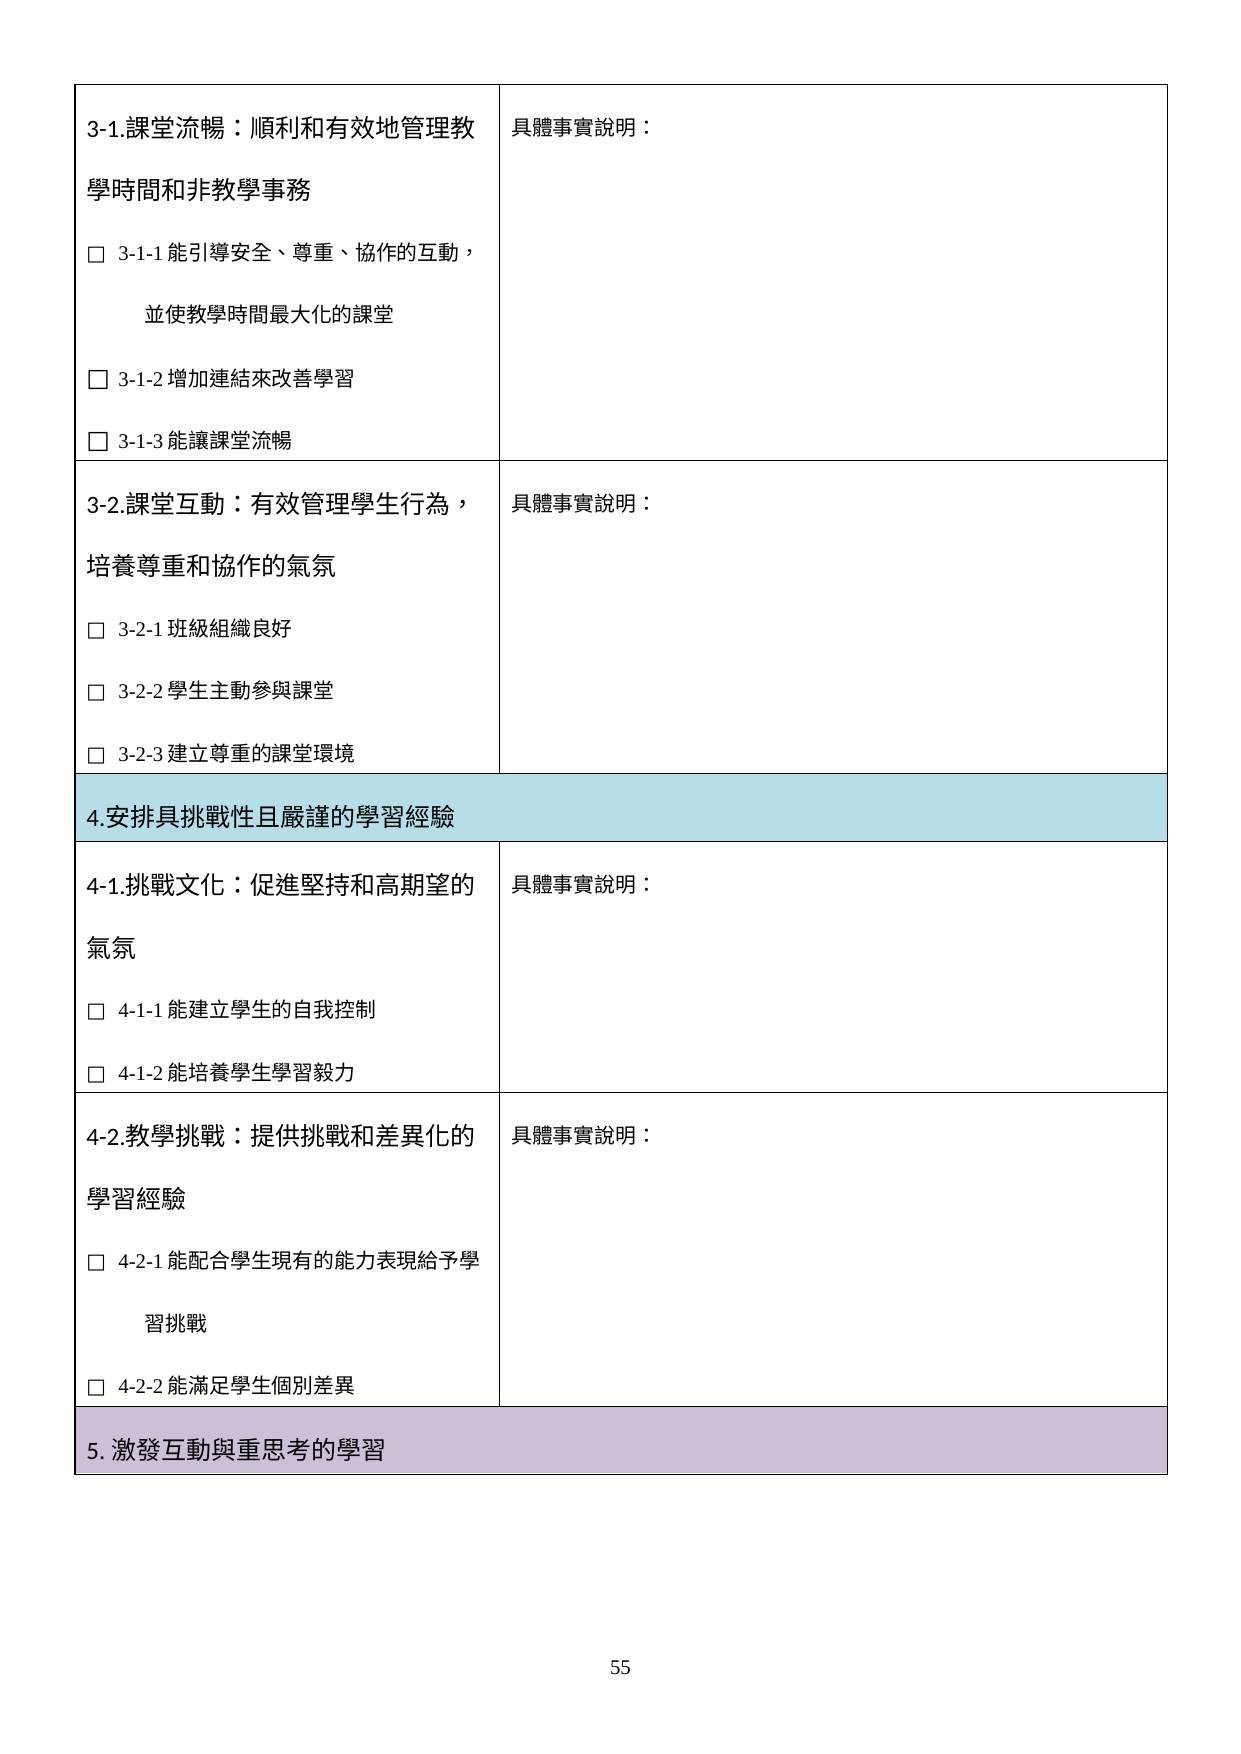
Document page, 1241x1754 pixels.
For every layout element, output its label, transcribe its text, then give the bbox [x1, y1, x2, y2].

table_cell 具體事實說明： [500, 1093, 1167, 1406]
table_cell 3-2.課堂互動：有效管理學生行為，培養尊重和協作的氣氛 3-2-1班級組織良好 3-2-2學生主動參與課堂 3-2-3建立尊重的課堂環境 [76, 461, 499, 773]
table_cell 4.安排具挑戰性且嚴謹的學習經驗 [76, 774, 1167, 841]
table_cell 4-2.教學挑戰：提供挑戰和差異化的學習經驗 4-2-1能配合學生現有的能力表現給予學 習挑戰 4-2-2能滿足學生個別差異 [76, 1093, 499, 1406]
table_cell 具體事實說明： [500, 461, 1167, 773]
table_cell 具體事實說明： [500, 85, 1167, 460]
table_cell 5. 激發互動與重思考的學習 [76, 1407, 1167, 1473]
table_cell 具體事實說明： [500, 842, 1167, 1092]
table_cell 4-1.挑戰文化：促進堅持和高期望的氣氛 4-1-1能建立學生的自我控制 4-1-2能培養學生學習毅力 [76, 842, 499, 1092]
table_cell 3-1.課堂流暢：順利和有效地管理教學時間和非教學事務 3-1-1能引導安全、尊重、協作的互動， 並使教學時間最大化的課堂 3-1-2增加連結來改善學習 3-1-3能讓課堂流暢 [76, 85, 499, 460]
